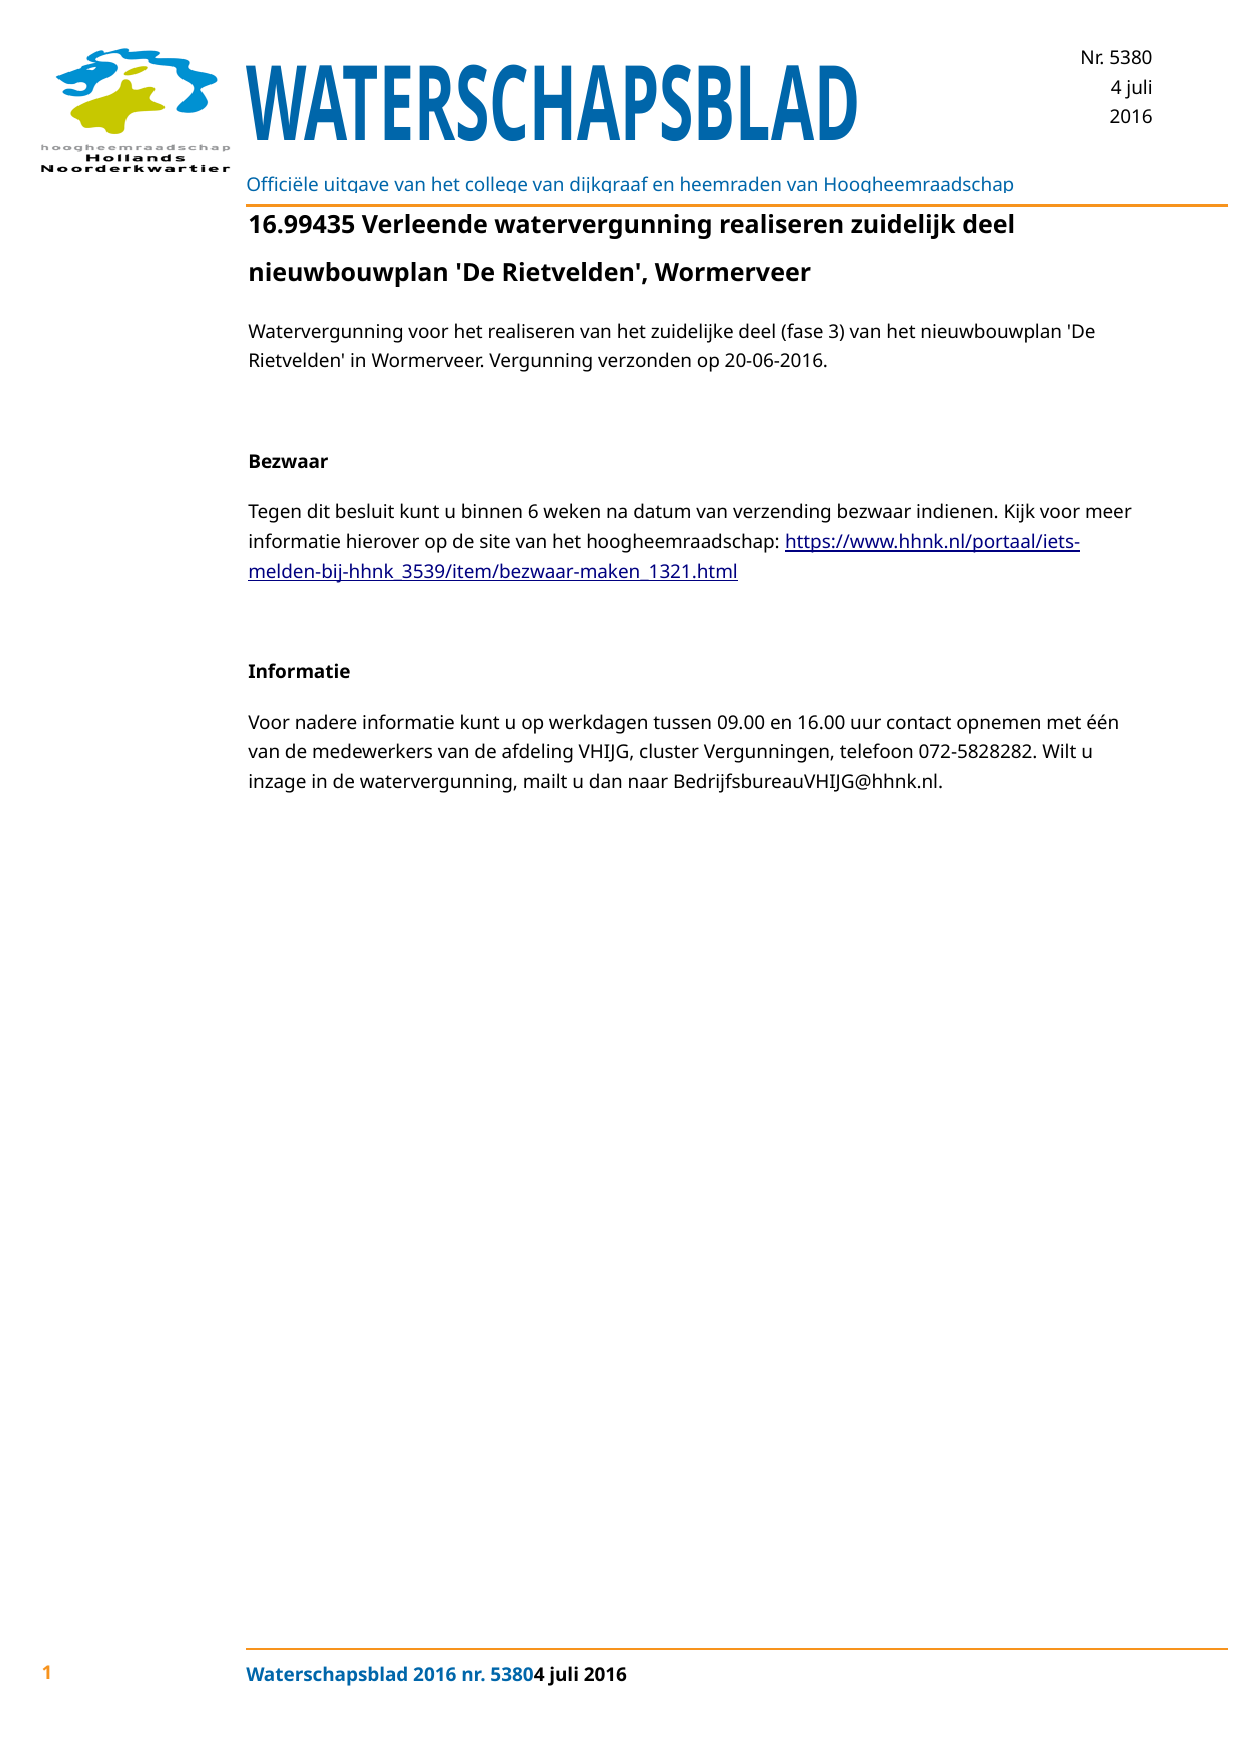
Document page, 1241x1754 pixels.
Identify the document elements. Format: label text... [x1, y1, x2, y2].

text Bezwaar [248, 448, 1152, 474]
text Informatie [248, 659, 1152, 684]
picture [41, 47, 231, 172]
text Tegen dit besluit kunt u binnen 6 weken na datum van verzending bezwaar indienen. Kijk voor meer informatie hierover op de site van het hoogheemraadschap: https://www.hhnk.nl/portaal/iets-melden-bij-hhnk_3539/item/bezwaar-maken_1321.html [248, 499, 1152, 584]
text Watervergunning voor het realiseren van het zuidelijke deel (fase 3) van het nieuwbouwplan 'De Rietvelden' in Wormerveer. Vergunning verzonden op 20-06-2016. [248, 318, 1152, 373]
text 16.99435 Verleende watervergunning realiseren zuidelijk deel nieuwbouwplan 'De Rietvelden', Wormerveer [248, 207, 1152, 288]
text Voor nadere informatie kunt u op werkdagen tussen 09.00 en 16.00 uur contact opnemen met één van de medewerkers van de afdeling VHIJG, cluster Vergunningen, telefoon 072-5828282. Wilt u inzage in de watervergunning, mailt u dan naar BedrijfsbureauVHIJG@hhnk.nl. [248, 709, 1152, 794]
